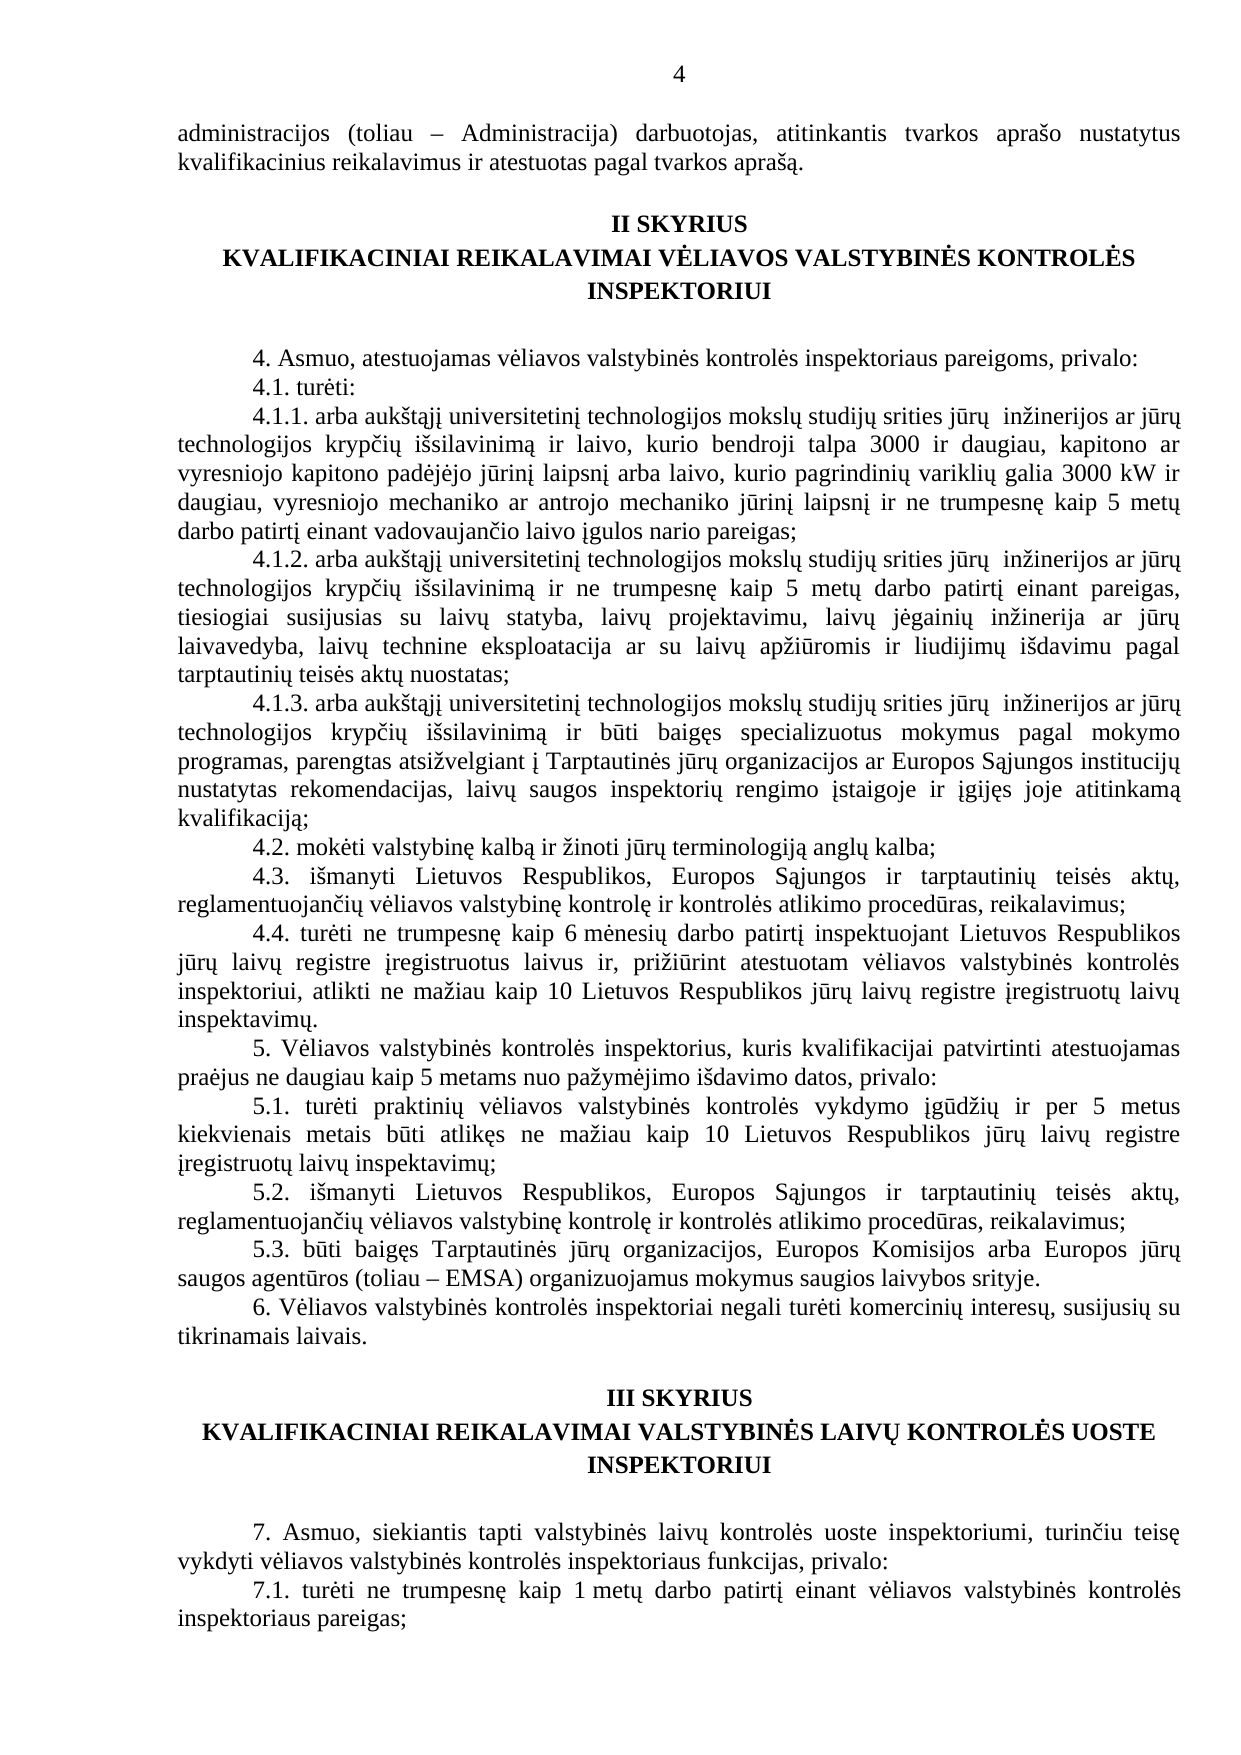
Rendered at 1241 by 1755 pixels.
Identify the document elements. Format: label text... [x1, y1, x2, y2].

text 4.1. turėti: [177, 372, 1181, 401]
text 5.3. būti baigęs Tarptautinės jūrų organizacijos, Europos Komisijos arba Europos jūrų saugos agentūros (toliau – EMSA) organizuojamus mokymus saugios laivybos srityje. [177, 1234, 1181, 1292]
text 4.1.2. arba aukštąjį universitetinį technologijos mokslų studijų srities jūrų inžinerijos ar jūrų technologijos krypčių išsilavinimą ir ne trumpesnę kaip 5 metų darbo patirtį einant pareigas, tiesiogiai susijusias su laivų statyba, laivų projektavimu, laivų jėgainių inžinerija ar jūrų laivavedyba, laivų technine eksploatacija ar su laivų apžiūromis ir liudijimų išdavimu pagal tarptautinių teisės aktų nuostatas; [177, 544, 1181, 688]
text 5.1. turėti praktinių vėliavos valstybinės kontrolės vykdymo įgūdžių ir per 5 metus kiekvienais metais būti atlikęs ne mažiau kaip 10 Lietuvos Respublikos jūrų laivų registre įregistruotų laivų inspektavimų; [177, 1091, 1181, 1177]
text KVALIFIKACINIAI REIKALAVIMAI VALSTYBINĖS LAIVŲ KONTROLĖS UOSTE INSPEKTORIUI [177, 1417, 1181, 1479]
text 4.4. turėti ne trumpesnę kaip 6 mėnesių darbo patirtį inspektuojant Lietuvos Respublikos jūrų laivų registre įregistruotus laivus ir, prižiūrint atestuotam vėliavos valstybinės kontrolės inspektoriui, atlikti ne mažiau kaip 10 Lietuvos Respublikos jūrų laivų registre įregistruotų laivų inspektavimų. [177, 918, 1181, 1033]
text 7. Asmuo, siekiantis tapti valstybinės laivų kontrolės uoste inspektoriumi, turinčiu teisę vykdyti vėliavos valstybinės kontrolės inspektoriaus funkcijas, privalo: [177, 1517, 1181, 1575]
text 4.1.3. arba aukštąjį universitetinį technologijos mokslų studijų srities jūrų inžinerijos ar jūrų technologijos krypčių išsilavinimą ir būti baigęs specializuotus mokymus pagal mokymo programas, parengtas atsižvelgiant į Tarptautinės jūrų organizacijos ar Europos Sąjungos institucijų nustatytas rekomendacijas, laivų saugos inspektorių rengimo įstaigoje ir įgijęs joje atitinkamą kvalifikaciją; [177, 688, 1181, 832]
text administracijos (toliau – Administracija) darbuotojas, atitinkantis tvarkos aprašo nustatytus kvalifikacinius reikalavimus ir atestuotas pagal tvarkos aprašą. [177, 118, 1181, 176]
text 7.1. turėti ne trumpesnę kaip 1 metų darbo patirtį einant vėliavos valstybinės kontrolės inspektoriaus pareigas; [177, 1575, 1181, 1632]
text 4.3. išmanyti Lietuvos Respublikos, Europos Sąjungos ir tarptautinių teisės aktų, reglamentuojančių vėliavos valstybinę kontrolę ir kontrolės atlikimo procedūras, reikalavimus; [177, 861, 1181, 918]
text 5.2. išmanyti Lietuvos Respublikos, Europos Sąjungos ir tarptautinių teisės aktų, reglamentuojančių vėliavos valstybinę kontrolę ir kontrolės atlikimo procedūras, reikalavimus; [177, 1177, 1181, 1234]
text 6. Vėliavos valstybinės kontrolės inspektoriai negali turėti komercinių interesų, susijusių su tikrinamais laivais. [177, 1292, 1181, 1349]
text KVALIFIKACINIAI REIKALAVIMAI VĖLIAVOS VALSTYBINĖS KONTROLĖS INSPEKTORIUI [177, 243, 1181, 305]
text 5. Vėliavos valstybinės kontrolės inspektorius, kuris kvalifikacijai patvirtinti atestuojamas praėjus ne daugiau kaip 5 metams nuo pažymėjimo išdavimo datos, privalo: [177, 1033, 1181, 1091]
text II SKYRIUS [177, 209, 1181, 238]
text 4. Asmuo, atestuojamas vėliavos valstybinės kontrolės inspektoriaus pareigoms, privalo: [177, 343, 1181, 372]
text 4.1.1. arba aukštąjį universitetinį technologijos mokslų studijų srities jūrų inžinerijos ar jūrų technologijos krypčių išsilavinimą ir laivo, kurio bendroji talpa 3000 ir daugiau, kapitono ar vyresniojo kapitono padėjėjo jūrinį laipsnį arba laivo, kurio pagrindinių variklių galia 3000 kW ir daugiau, vyresniojo mechaniko ar antrojo mechaniko jūrinį laipsnį ir ne trumpesnę kaip 5 metų darbo patirtį einant vadovaujančio laivo įgulos nario pareigas; [177, 401, 1181, 544]
text III SKYRIUS [177, 1383, 1181, 1412]
text 4.2. mokėti valstybinę kalbą ir žinoti jūrų terminologiją anglų kalba; [177, 832, 1181, 861]
